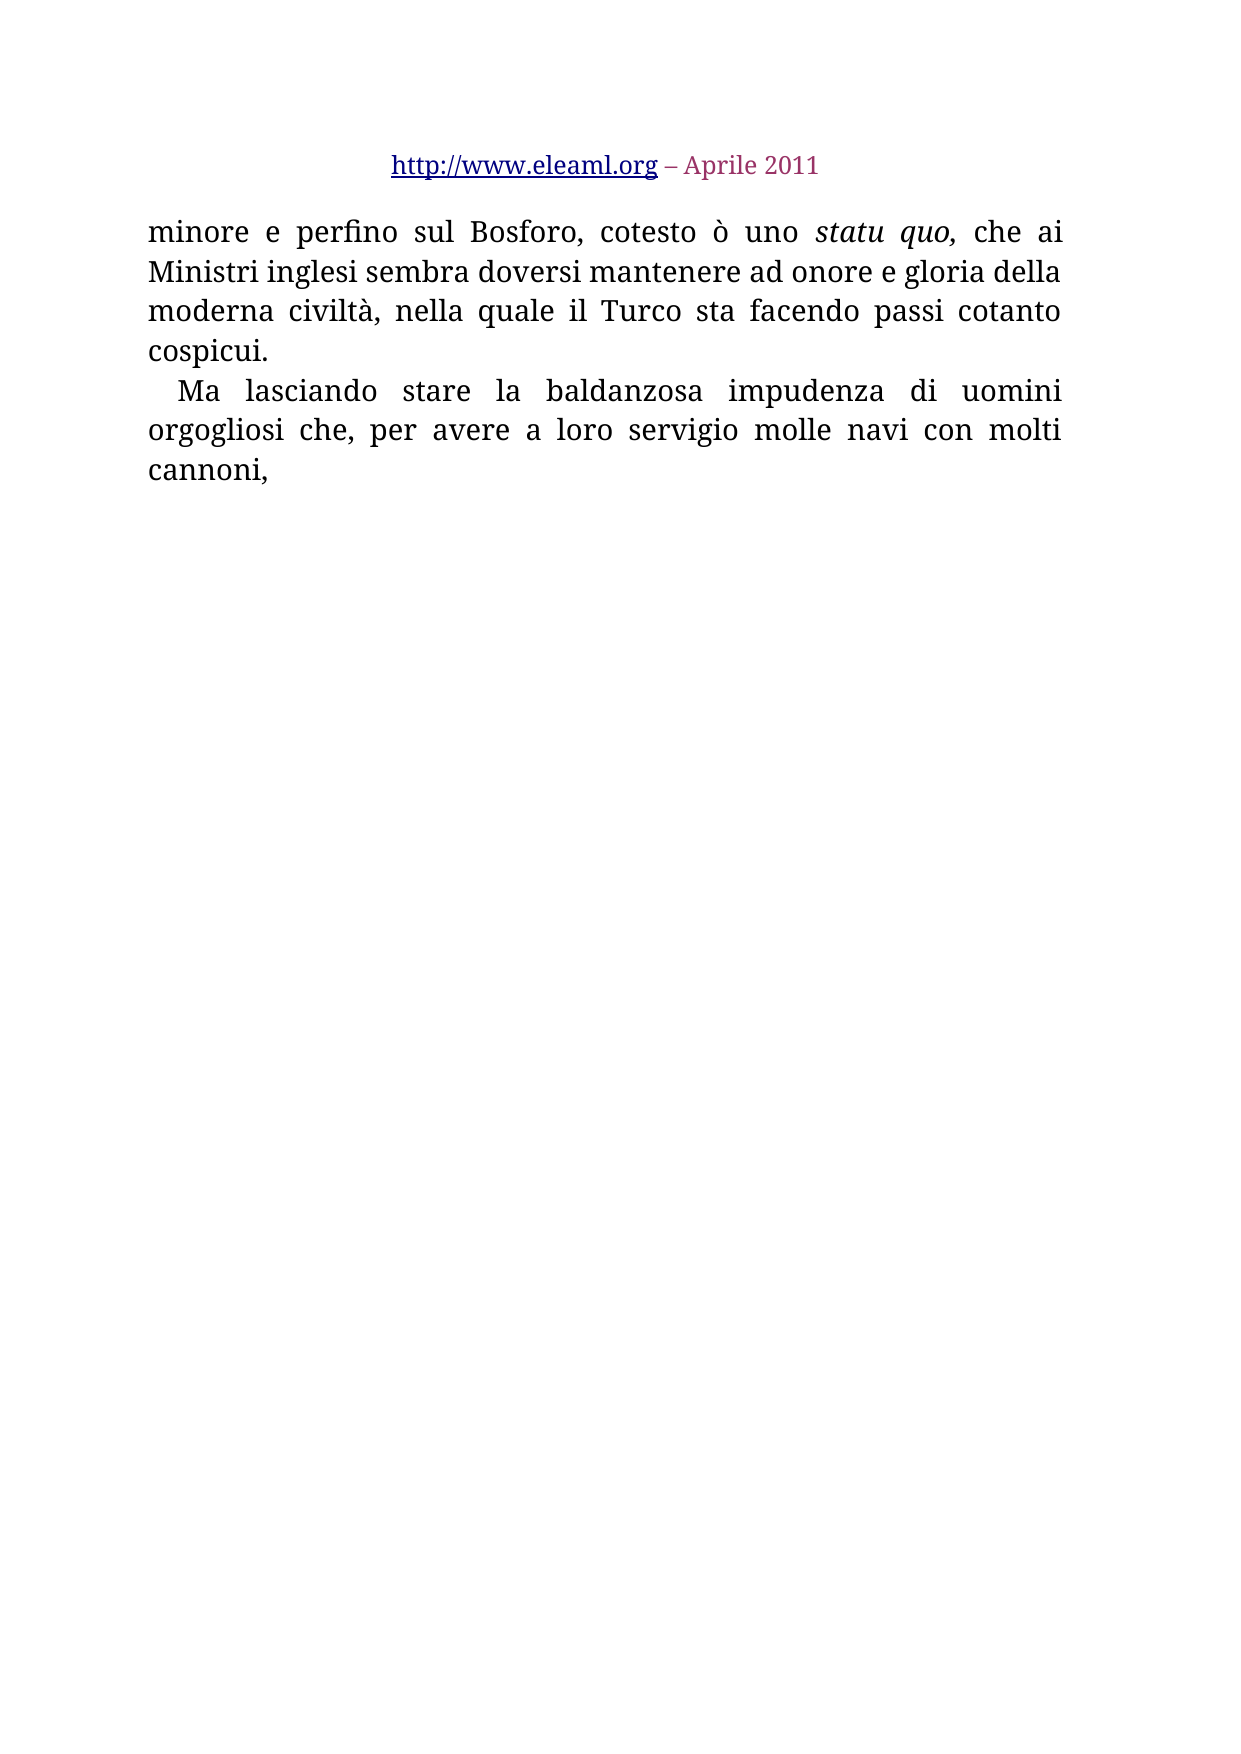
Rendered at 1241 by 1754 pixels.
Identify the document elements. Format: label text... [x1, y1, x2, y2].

text minore e perfino sul Bosforo, cotesto ò uno statu quo, che ai Ministri inglesi sembra doversi mantenere ad onore e gloria della moderna civiltà, nella quale il Turco sta facendo passi cotanto cospicui. [148, 211, 1063, 370]
text Ma lasciando stare la baldanzosa impudenza di uomini orgogliosi che, per avere a loro servigio molle navi con molti cannoni, [148, 370, 1063, 489]
